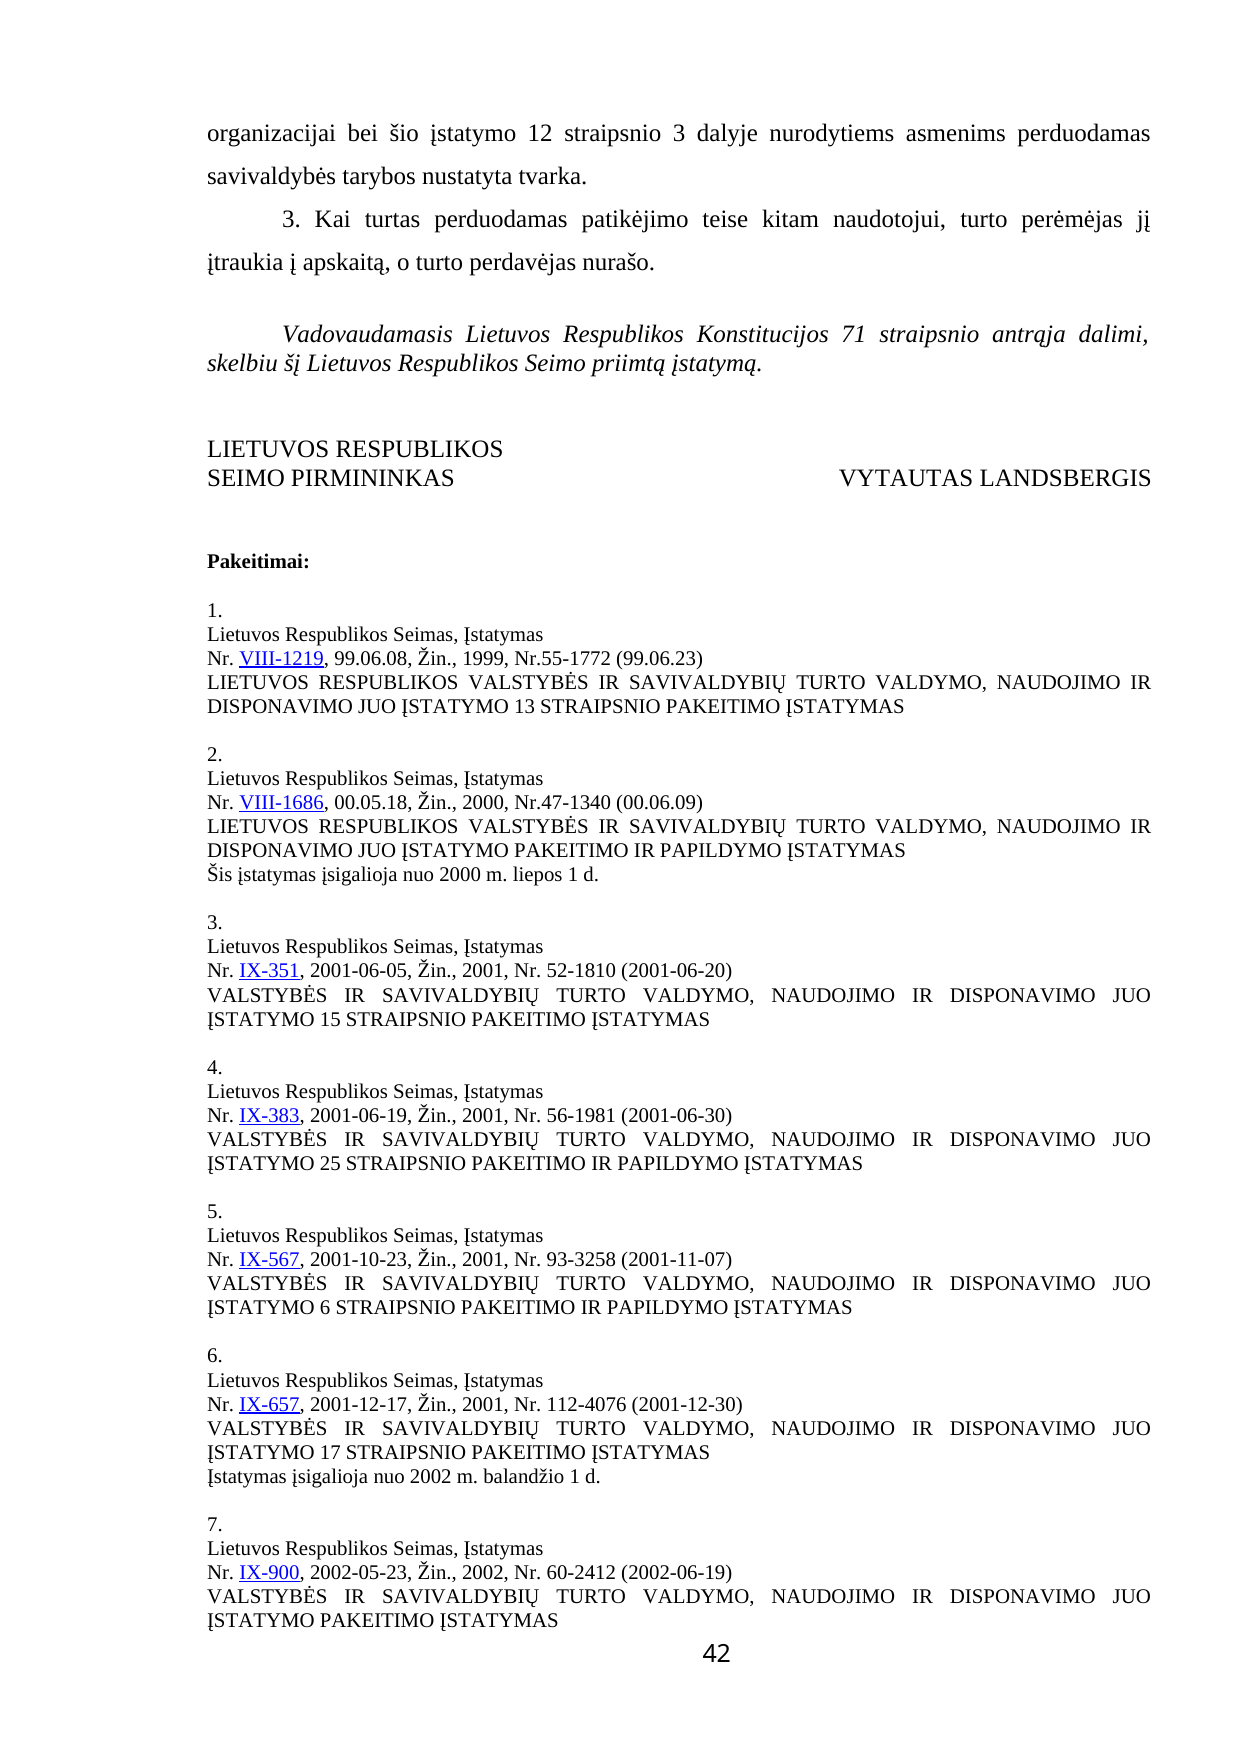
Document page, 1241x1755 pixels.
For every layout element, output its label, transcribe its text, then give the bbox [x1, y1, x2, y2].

text Nr. IX-657, 2001-12-17, Žin., 2001, Nr. 112-4076 (2001-12-30) [207, 1392, 1152, 1416]
text Nr. IX-351, 2001-06-05, Žin., 2001, Nr. 52-1810 (2001-06-20) [207, 958, 1152, 982]
text 3. Kai turtas perduodamas patikėjimo teise kitam naudotojui, turto perėmėjas jį įtraukia į apskaitą, o turto perdavėjas nurašo. [207, 204, 1152, 276]
text Vadovaudamasis Lietuvos Respublikos Konstitucijos 71 straipsnio antrąja dalimi, skelbiu šį Lietuvos Respublikos Seimo priimtą įstatymą. [207, 319, 1152, 377]
text VALSTYBĖS IR SAVIVALDYBIŲ TURTO VALDYMO, NAUDOJIMO IR DISPONAVIMO JUO ĮSTATYMO 15 STRAIPSNIO PAKEITIMO ĮSTATYMAS [207, 982, 1152, 1031]
text LIETUVOS RESPUBLIKOS VALSTYBĖS IR SAVIVALDYBIŲ TURTO VALDYMO, NAUDOJIMO IR DISPONAVIMO JUO ĮSTATYMO 13 STRAIPSNIO PAKEITIMO ĮSTATYMAS [207, 670, 1152, 718]
text 4. [207, 1055, 1152, 1079]
text 7. [207, 1512, 1152, 1536]
text 2. [207, 742, 1152, 766]
text 3. [207, 910, 1152, 934]
text Šis įstatymas įsigalioja nuo 2000 m. liepos 1 d. [207, 862, 1152, 886]
text Įstatymas įsigalioja nuo 2002 m. balandžio 1 d. [207, 1464, 1152, 1488]
text LIETUVOS RESPUBLIKOS [207, 434, 1152, 463]
text Lietuvos Respublikos Seimas, Įstatymas [207, 934, 1152, 958]
text SEIMO PIRMININKAS VYTAUTAS LANDSBERGIS [207, 463, 1152, 492]
text Lietuvos Respublikos Seimas, Įstatymas [207, 1223, 1152, 1247]
text 1. [207, 597, 1152, 622]
text VALSTYBĖS IR SAVIVALDYBIŲ TURTO VALDYMO, NAUDOJIMO IR DISPONAVIMO JUO ĮSTATYMO 6 STRAIPSNIO PAKEITIMO IR PAPILDYMO ĮSTATYMAS [207, 1271, 1152, 1319]
text 6. [207, 1343, 1152, 1367]
text Lietuvos Respublikos Seimas, Įstatymas [207, 766, 1152, 790]
text VALSTYBĖS IR SAVIVALDYBIŲ TURTO VALDYMO, NAUDOJIMO IR DISPONAVIMO JUO ĮSTATYMO 25 STRAIPSNIO PAKEITIMO IR PAPILDYMO ĮSTATYMAS [207, 1127, 1152, 1175]
text VALSTYBĖS IR SAVIVALDYBIŲ TURTO VALDYMO, NAUDOJIMO IR DISPONAVIMO JUO ĮSTATYMO PAKEITIMO ĮSTATYMAS [207, 1584, 1152, 1632]
text Nr. IX-900, 2002-05-23, Žin., 2002, Nr. 60-2412 (2002-06-19) [207, 1560, 1152, 1584]
text Pakeitimai: [207, 549, 1152, 573]
text Nr. IX-383, 2001-06-19, Žin., 2001, Nr. 56-1981 (2001-06-30) [207, 1103, 1152, 1127]
text 5. [207, 1199, 1152, 1223]
text Lietuvos Respublikos Seimas, Įstatymas [207, 1079, 1152, 1103]
text Lietuvos Respublikos Seimas, Įstatymas [207, 1367, 1152, 1392]
text Nr. VIII-1219, 99.06.08, Žin., 1999, Nr.55-1772 (99.06.23) [207, 646, 1152, 670]
text LIETUVOS RESPUBLIKOS VALSTYBĖS IR SAVIVALDYBIŲ TURTO VALDYMO, NAUDOJIMO IR DISPONAVIMO JUO ĮSTATYMO PAKEITIMO IR PAPILDYMO ĮSTATYMAS [207, 814, 1152, 862]
text Lietuvos Respublikos Seimas, Įstatymas [207, 622, 1152, 646]
text VALSTYBĖS IR SAVIVALDYBIŲ TURTO VALDYMO, NAUDOJIMO IR DISPONAVIMO JUO ĮSTATYMO 17 STRAIPSNIO PAKEITIMO ĮSTATYMAS [207, 1416, 1152, 1464]
text Nr. IX-567, 2001-10-23, Žin., 2001, Nr. 93-3258 (2001-11-07) [207, 1247, 1152, 1271]
text Nr. VIII-1686, 00.05.18, Žin., 2000, Nr.47-1340 (00.06.09) [207, 790, 1152, 814]
text organizacijai bei šio įstatymo 12 straipsnio 3 dalyje nurodytiems asmenims perduodamas savivaldybės tarybos nustatyta tvarka. [207, 118, 1152, 190]
text Lietuvos Respublikos Seimas, Įstatymas [207, 1536, 1152, 1560]
